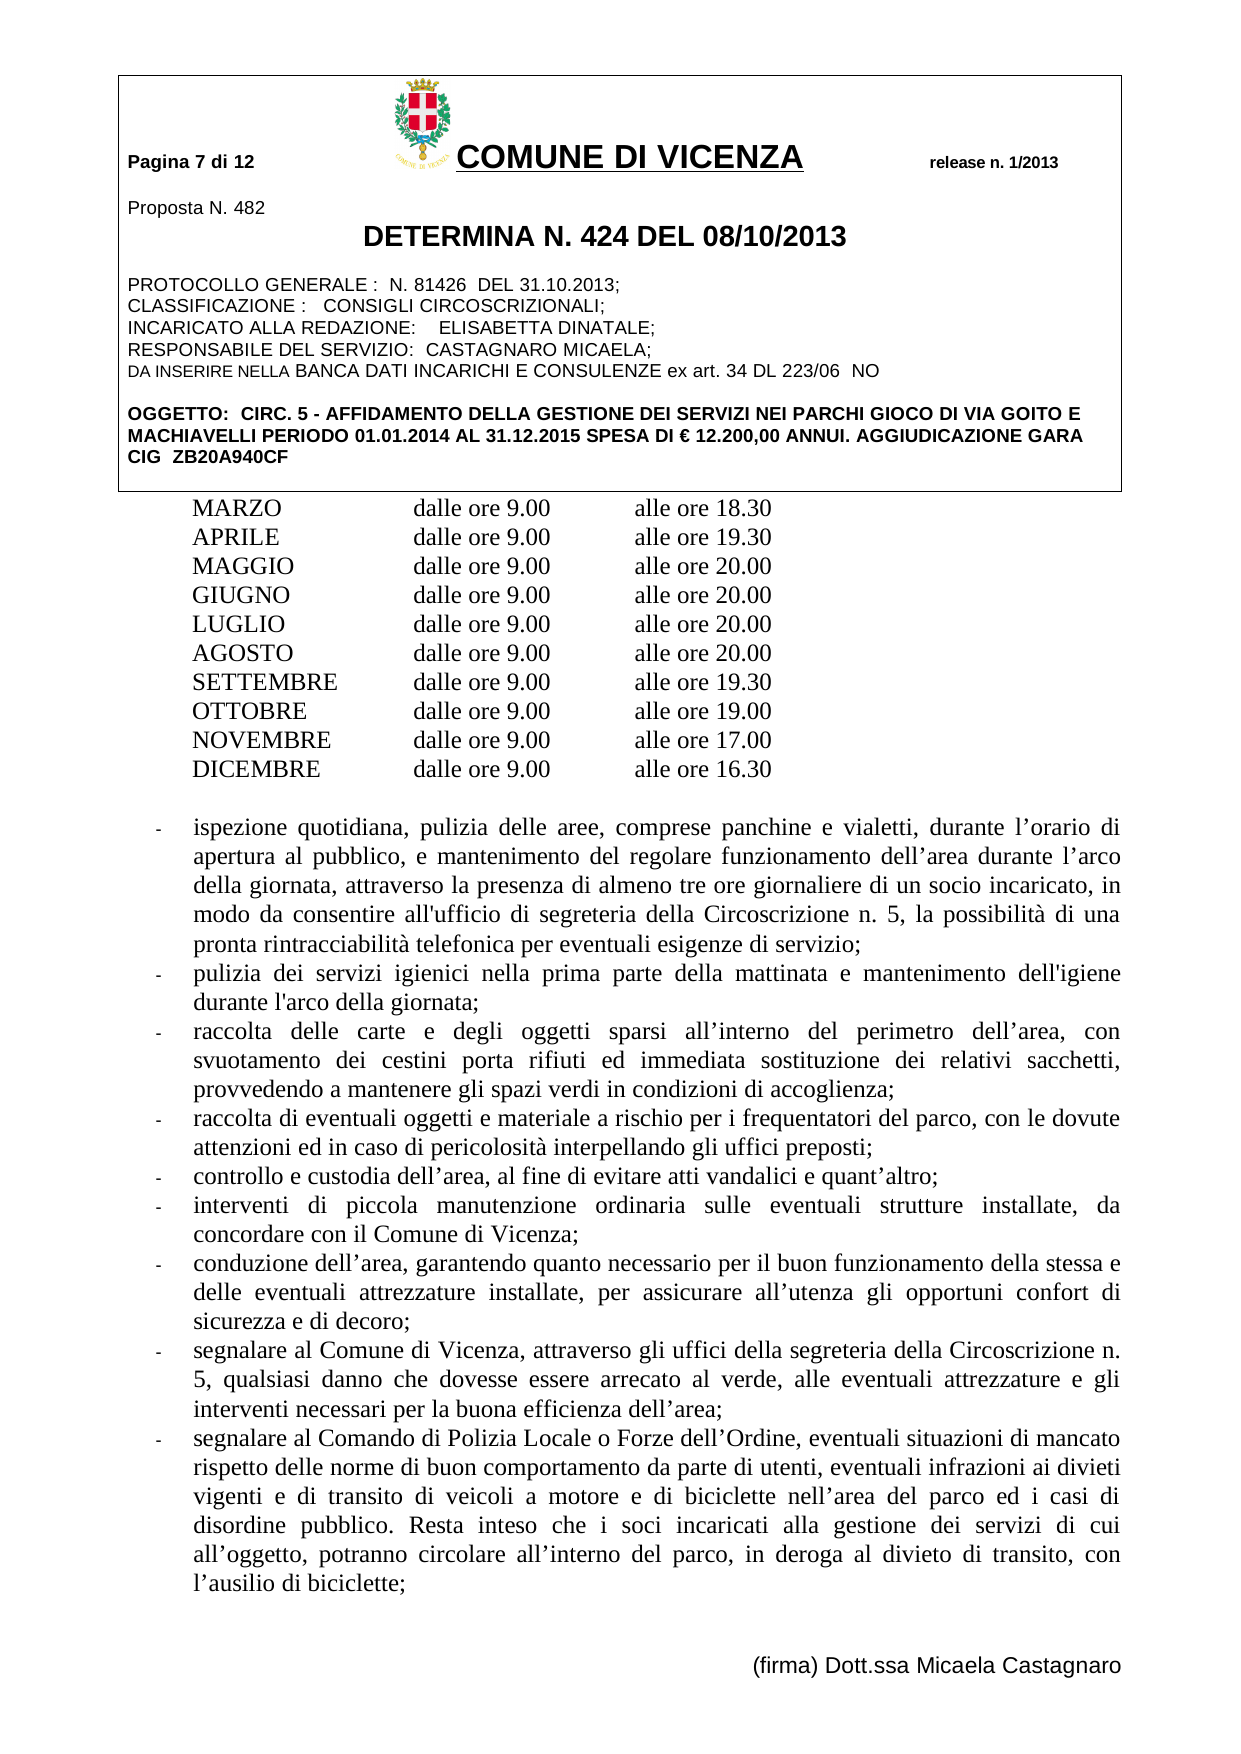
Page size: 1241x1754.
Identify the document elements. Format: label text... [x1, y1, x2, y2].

list ispezione quotidiana, pulizia delle aree, comprese panchine e vialetti, durante l’orario di apertura al pubblico, e mantenimento del regolare funzionamento dell’area durante l’arco della giornata, attraverso la presenza di almeno tre ore giornaliere di un socio incaricato, in modo da consentire all'ufficio di segreteria della Circoscrizione n. 5, la possibilità di una pronta rintracciabilità telefonica per eventuali esigenze di servizio; [156, 812, 1122, 957]
list controllo e custodia dell’area, al fine di evitare atti vandalici e quant’altro; [156, 1161, 1122, 1190]
picture [394, 78, 451, 169]
list segnalare al Comando di Polizia Locale o Forze dell’Ordine, eventuali situazioni di mancato rispetto delle norme di buon comportamento da parte di utenti, eventuali infrazioni ai divieti vigenti e di transito di veicoli a motore e di biciclette nell’area del parco ed i casi di disordine pubblico. Resta inteso che i soci incaricati alla gestione dei servizi di cui all’oggetto, potranno circolare all’interno del parco, in deroga al divieto di transito, con l’ausilio di biciclette; [156, 1422, 1122, 1597]
list pulizia dei servizi igienici nella prima parte della mattinata e mantenimento dell'igiene durante l'arco della giornata; [156, 957, 1122, 1016]
text DICEMBRE dalle ore 9.00 alle ore 16.30 [192, 754, 1122, 783]
list segnalare al Comune di Vicenza, attraverso gli uffici della segreteria della Circoscrizione n. 5, qualsiasi danno che dovesse essere arrecato al verde, alle eventuali attrezzature e gli interventi necessari per la buona efficienza dell’area; [156, 1335, 1122, 1422]
text MAGGIO dalle ore 9.00 alle ore 20.00 [192, 551, 1122, 580]
text LUGLIO dalle ore 9.00 alle ore 20.00 [192, 609, 1122, 638]
text SETTEMBRE dalle ore 9.00 alle ore 19.30 [192, 667, 1122, 696]
list interventi di piccola manutenzione ordinaria sulle eventuali strutture installate, da concordare con il Comune di Vicenza; [156, 1190, 1122, 1248]
text AGOSTO dalle ore 9.00 alle ore 20.00 [192, 638, 1122, 667]
text APRILE dalle ore 9.00 alle ore 19.30 [192, 522, 1122, 551]
list conduzione dell’area, garantendo quanto necessario per il buon funzionamento della stessa e delle eventuali attrezzature installate, per assicurare all’utenza gli opportuni confort di sicurezza e di decoro; [156, 1248, 1122, 1335]
list raccolta delle carte e degli oggetti sparsi all’interno del perimetro dell’area, con svuotamento dei cestini porta rifiuti ed immediata sostituzione dei relativi sacchetti, provvedendo a mantenere gli spazi verdi in condizioni di accoglienza; [156, 1016, 1122, 1103]
list raccolta di eventuali oggetti e materiale a rischio per i frequentatori del parco, con le dovute attenzioni ed in caso di pericolosità interpellando gli uffici preposti; [156, 1103, 1122, 1161]
text NOVEMBRE dalle ore 9.00 alle ore 17.00 [192, 725, 1122, 754]
text GIUGNO dalle ore 9.00 alle ore 20.00 [192, 580, 1122, 609]
text MARZO dalle ore 9.00 alle ore 18.30 [192, 492, 1122, 522]
text OTTOBRE dalle ore 9.00 alle ore 19.00 [192, 696, 1122, 725]
